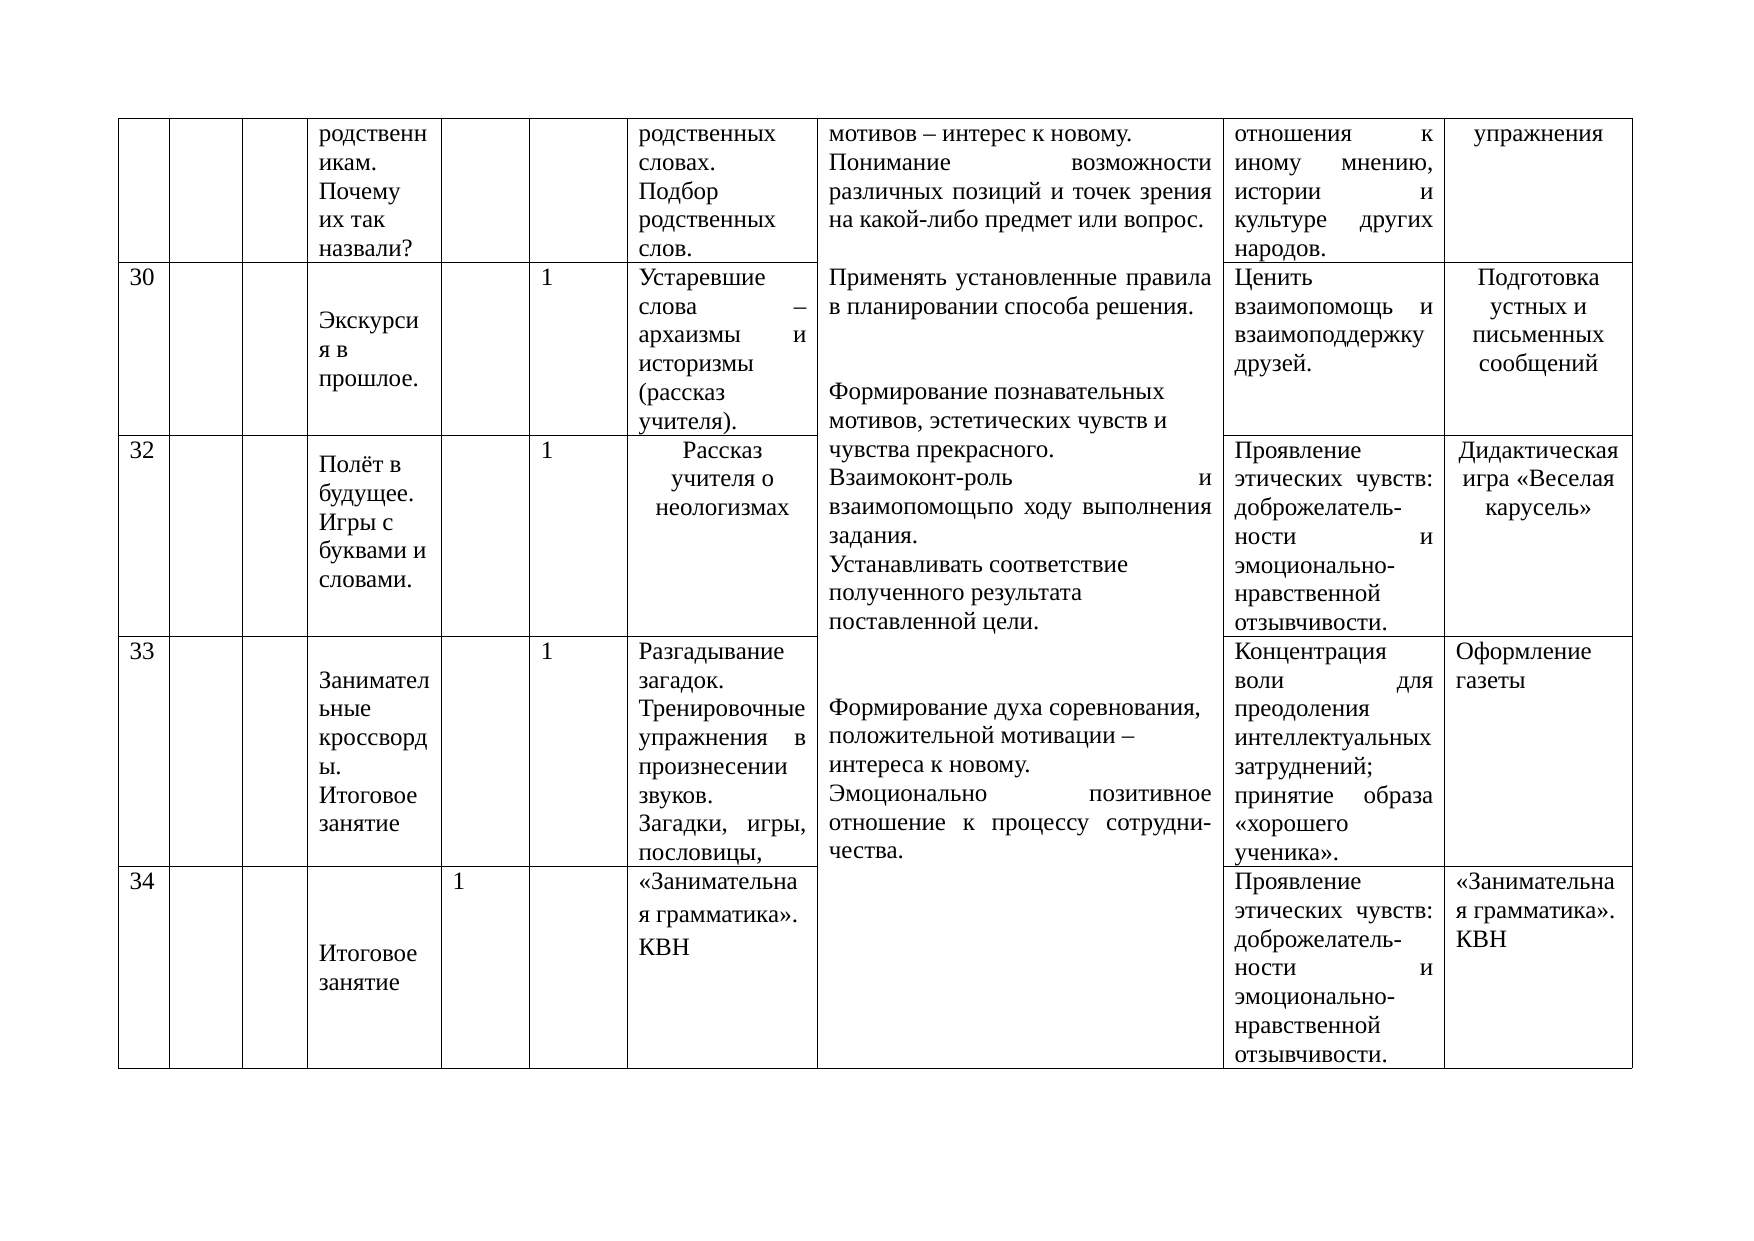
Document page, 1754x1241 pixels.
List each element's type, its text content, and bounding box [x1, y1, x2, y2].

table_cell Дидактическая игра «Веселая карусель» [1445, 436, 1632, 636]
table_cell «Занимательная грамматика». КВН [628, 867, 817, 1067]
table_cell Проявление этических чувств: доброжелатель-ности и эмоционально-нравственной отзывчивости. [1224, 436, 1444, 636]
table_cell 34 [119, 867, 169, 1067]
table_cell «Занимательная грамматика». КВН [1445, 867, 1632, 1067]
table_cell [243, 867, 307, 1067]
table_cell [442, 263, 529, 434]
table_cell [119, 119, 169, 262]
table_cell 30 [119, 263, 169, 434]
table_cell Оформление газеты [1445, 637, 1632, 866]
table_cell [170, 637, 242, 866]
table_cell Итоговое занятие [308, 867, 441, 1067]
table_cell 33 [119, 637, 169, 866]
table_cell родственных словах. Подбор родственных слов. [628, 119, 817, 262]
table_cell Устаревшие слова – архаизмы и историзмы (рассказ учителя). [628, 263, 817, 434]
table_cell Рассказ учителя о неологизмах [628, 436, 817, 636]
table_cell [442, 119, 529, 262]
table_cell мотивов – интерес к новому. Понимание возможности различных позиций и точек зрения на какой-либо предмет или вопрос. Применять установленные правила в планировании способа решения. Формирование познавательных мотивов, эстетических чувств и чувства прекрасного. Взаимоконт-роль и взаимопомощьпо ходу выполнения задания. Устанавливать соответствие полученного результата поставленной цели. Формирование духа соревнования, положительной мотивации – интереса к новому. Эмоционально позитивное отношение к процессу сотрудни-чества. [818, 119, 1223, 1067]
table_cell [243, 119, 307, 262]
table_cell упражнения [1445, 119, 1632, 262]
table_cell [170, 436, 242, 636]
table_cell [442, 637, 529, 866]
table_cell 32 [119, 436, 169, 636]
table_cell 1 [442, 867, 529, 1067]
table_cell Проявление этических чувств: доброжелатель-ности и эмоционально-нравственной отзывчивости. [1224, 867, 1444, 1067]
table_cell [243, 263, 307, 434]
table_cell Ценить взаимопомощь и взаимоподдержку друзей. [1224, 263, 1444, 434]
table_cell родственникам. Почему их так назвали? [308, 119, 441, 262]
table_cell отношения к иному мнению, истории и культуре других народов. [1224, 119, 1444, 262]
table_cell 1 [530, 436, 627, 636]
table_cell [170, 867, 242, 1067]
table_cell Экскурсия в прошлое. [308, 263, 441, 434]
table_cell Полёт в будущее. Игры с буквами и словами. [308, 436, 441, 636]
table_cell [170, 263, 242, 434]
table_cell Занимательные кроссворды. Итоговое занятие [308, 637, 441, 866]
table_cell Подготовка устных и письменных сообщений [1445, 263, 1632, 434]
table_cell [530, 119, 627, 262]
table_cell [243, 637, 307, 866]
table_cell Разгадывание загадок. Тренировочные упражнения в произнесении звуков. Загадки, игры, пословицы, [628, 637, 817, 866]
table_cell [170, 119, 242, 262]
table_cell [243, 436, 307, 636]
table_cell 1 [530, 637, 627, 866]
table_cell Концентрация воли для преодоления интеллектуальных затруднений; принятие образа «хорошего ученика». [1224, 637, 1444, 866]
table_cell 1 [530, 263, 627, 434]
table_cell [530, 867, 627, 1067]
table_cell [442, 436, 529, 636]
